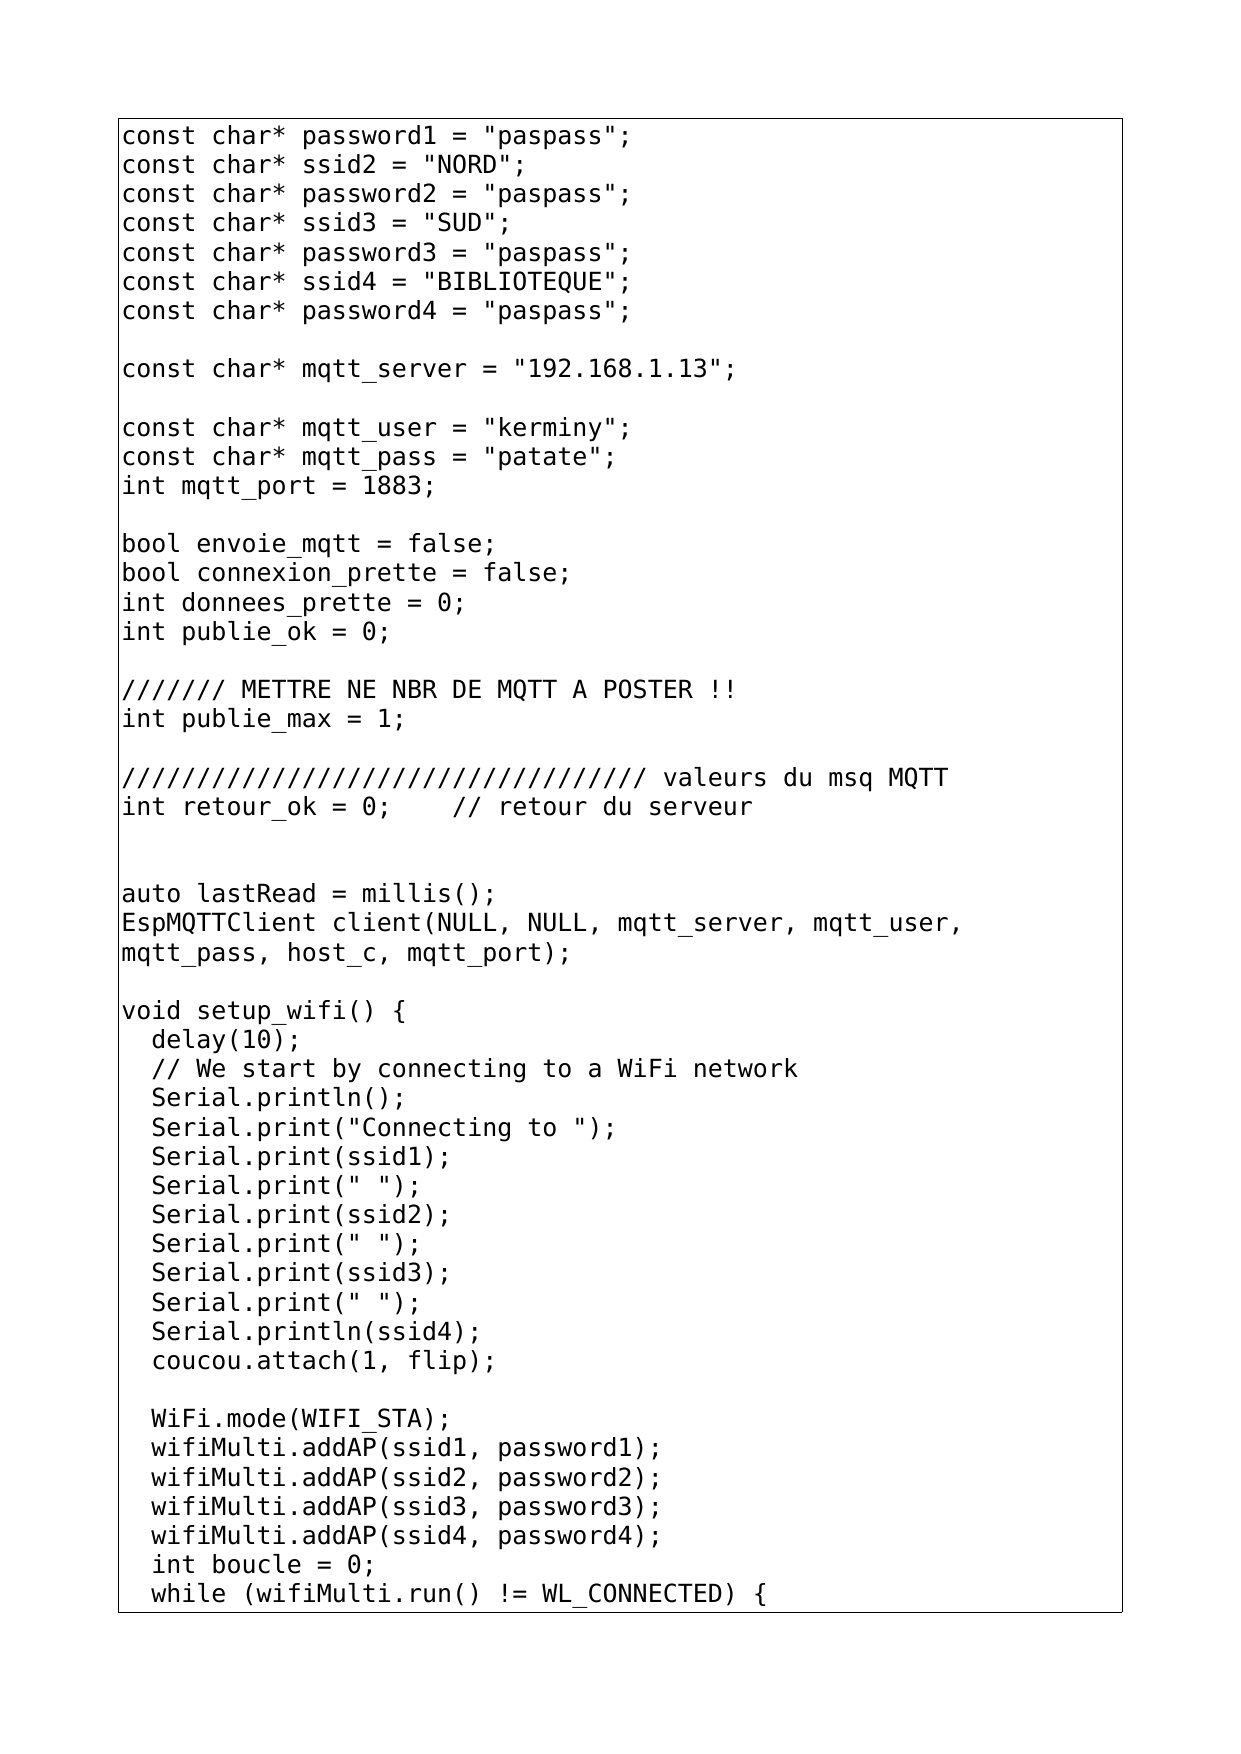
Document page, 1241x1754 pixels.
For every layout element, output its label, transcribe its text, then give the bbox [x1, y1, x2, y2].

table_header const char* password1 = "paspass"; const char* ssid2 = "NORD"; const char* password2 = "paspass"; const char* ssid3 = "SUD"; const char* password3 = "paspass"; const char* ssid4 = "BIBLIOTEQUE"; const char* password4 = "paspass"; const char* mqtt_server = "192.168.1.13"; const char* mqtt_user = "kerminy"; const char* mqtt_pass = "patate"; int mqtt_port = 1883; bool envoie_mqtt = false; bool connexion_prette = false; int donnees_prette = 0; int publie_ok = 0; /////// METTRE NE NBR DE MQTT A POSTER !! int publie_max = 1; /////////////////////////////////// valeurs du msq MQTT int retour_ok = 0; // retour du serveur auto lastRead = millis(); EspMQTTClient client(NULL, NULL, mqtt_server, mqtt_user, mqtt_pass, host_c, mqtt_port); void setup_wifi() { delay(10); // We start by connecting to a WiFi network Serial.println(); Serial.print("Connecting to "); Serial.print(ssid1); Serial.print(" "); Serial.print(ssid2); Serial.print(" "); Serial.print(ssid3); Serial.print(" "); Serial.println(ssid4); coucou.attach(1, flip); WiFi.mode(WIFI_STA); wifiMulti.addAP(ssid1, password1); wifiMulti.addAP(ssid2, password2); wifiMulti.addAP(ssid3, password3); wifiMulti.addAP(ssid4, password4); int boucle = 0; while (wifiMulti.run() != WL_CONNECTED) { [119, 119, 1122, 1612]
